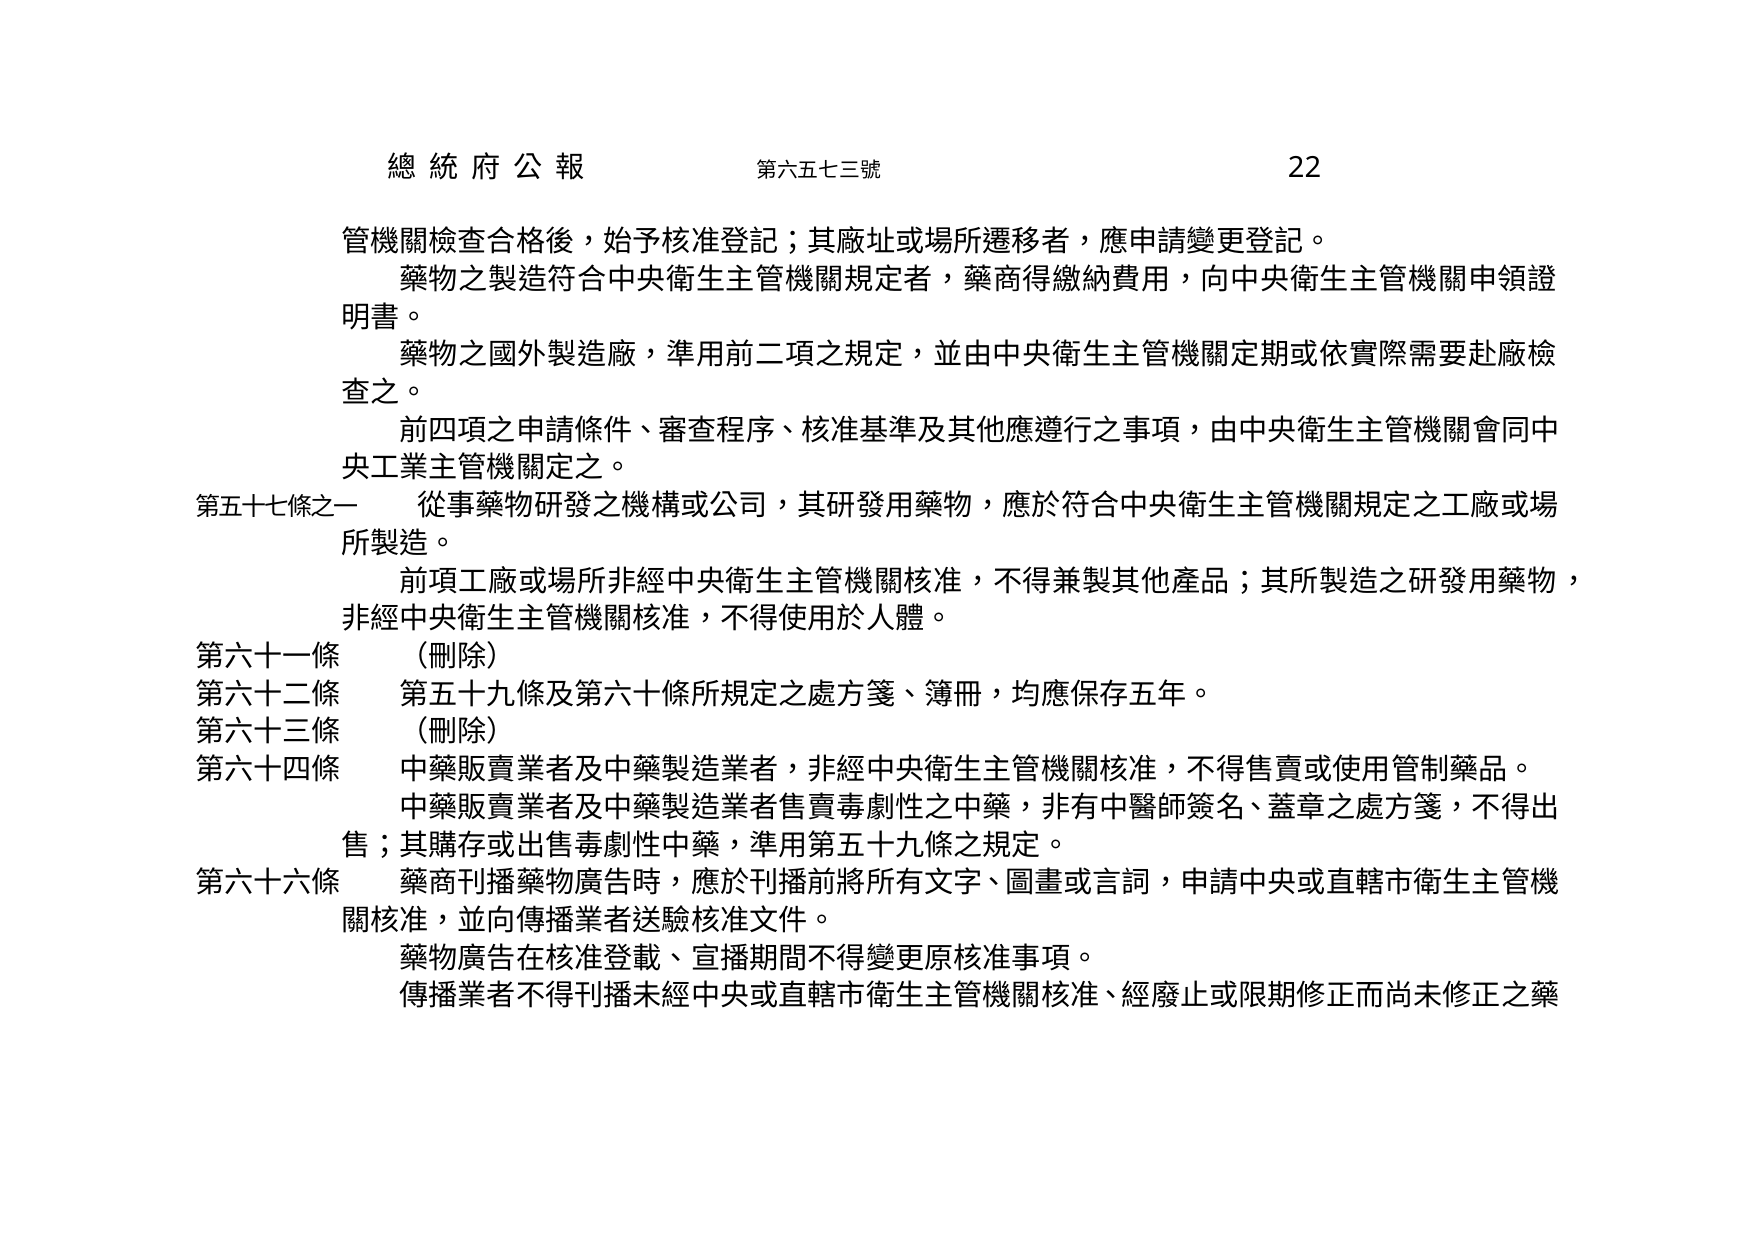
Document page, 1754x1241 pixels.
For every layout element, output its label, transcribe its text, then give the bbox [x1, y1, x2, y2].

text 中藥販賣業者及中藥製造業者售賣毒劇性之中藥，非有中醫師簽名、蓋章之處方箋，不得出售；其購存或出售毒劇性中藥，準用第五十九條之規定。 [341, 787, 1559, 863]
text 第五十七條之一 從事藥物研發之機構或公司，其研發用藥物，應於符合中央衛生主管機關規定之工廠或場所製造。 [195, 486, 1559, 561]
text 前四項之申請條件、審查程序、核准基準及其他應遵行之事項，由中央衛生主管機關會同中央工業主管機關定之。 [341, 410, 1559, 486]
text 藥物之國外製造廠，準用前二項之規定，並由中央衛生主管機關定期或依實際需要赴廠檢查之。 [341, 335, 1559, 410]
text 第六十六條 藥商刊播藥物廣告時，應於刊播前將所有文字、圖畫或言詞，申請中央或直轄市衛生主管機關核准，並向傳播業者送驗核准文件。 [195, 863, 1559, 938]
text 第六十四條 中藥販賣業者及中藥製造業者，非經中央衛生主管機關核准，不得售賣或使用管制藥品。 [195, 749, 1559, 787]
text 管機關檢查合格後，始予核准登記；其廠址或場所遷移者，應申請變更登記。 [341, 222, 1559, 259]
text 藥物之製造符合中央衛生主管機關規定者，藥商得繳納費用，向中央衛生主管機關申領證明書。 [341, 259, 1559, 335]
text 第六十一條 （刪除） [195, 636, 1559, 674]
text 藥物廣告在核准登載、宣播期間不得變更原核准事項。 [341, 938, 1559, 976]
text 第六十二條 第五十九條及第六十條所規定之處方箋、簿冊，均應保存五年。 [195, 674, 1559, 712]
text 第六十三條 （刪除） [195, 712, 1559, 749]
text 前項工廠或場所非經中央衛生主管機關核准，不得兼製其他產品；其所製造之研發用藥物，非經中央衛生主管機關核准，不得使用於人體。 [341, 561, 1559, 636]
text 傳播業者不得刊播未經中央或直轄市衛生主管機關核准、經廢止或限期修正而尚未修正之藥 [341, 976, 1559, 1013]
